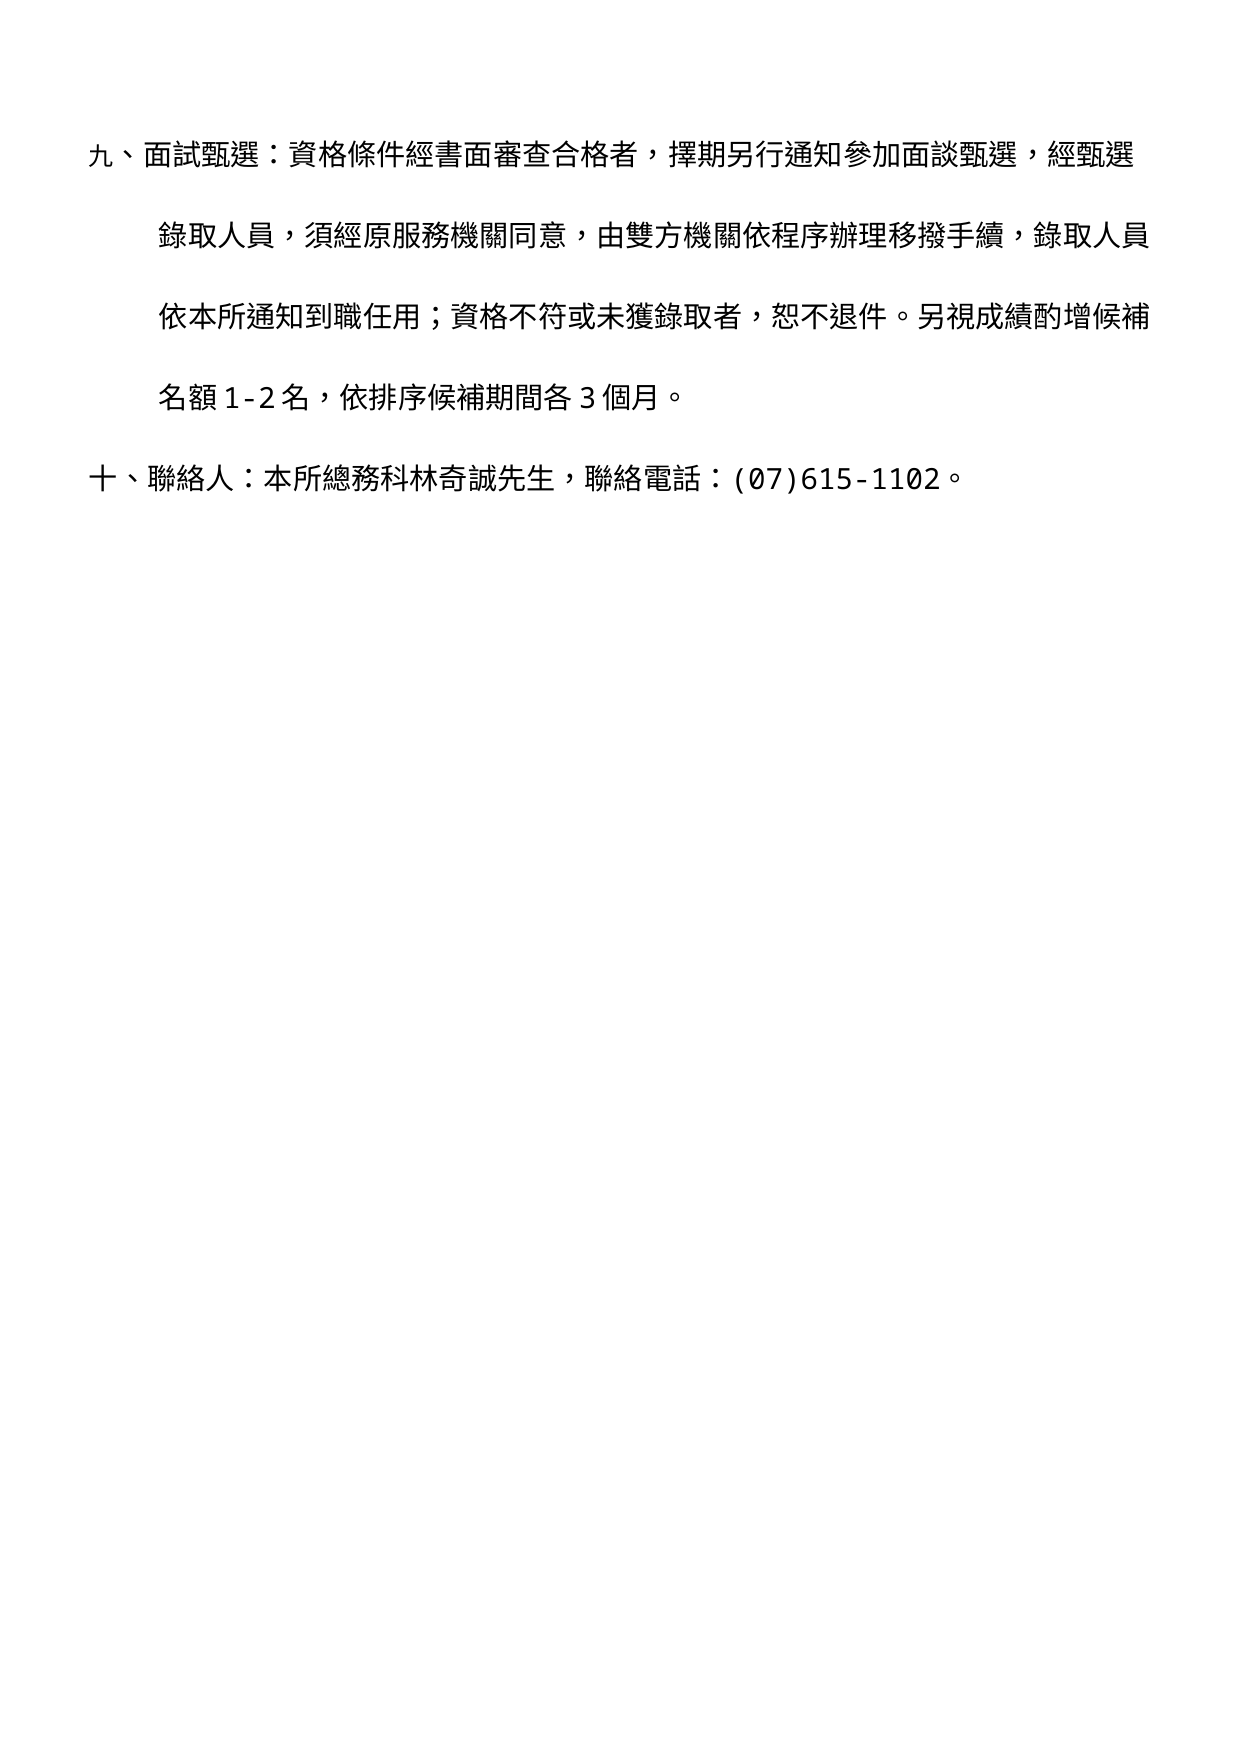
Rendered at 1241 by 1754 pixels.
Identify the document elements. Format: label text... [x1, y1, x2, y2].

text 名額1-2名，依排序候補期間各3個月。 [89, 354, 1152, 417]
text 九、面試甄選：資格條件經書面審查合格者，擇期另行通知參加面談甄選，經甄選 [89, 111, 1152, 173]
text 依本所通知到職任用；資格不符或未獲錄取者，恕不退件。另視成績酌增候補 [89, 273, 1152, 336]
text 錄取人員，須經原服務機關同意，由雙方機關依程序辦理移撥手續，錄取人員 [89, 192, 1152, 254]
text 十、聯絡人：本所總務科林奇誠先生，聯絡電話：(07)615-1102。 [89, 436, 1152, 498]
